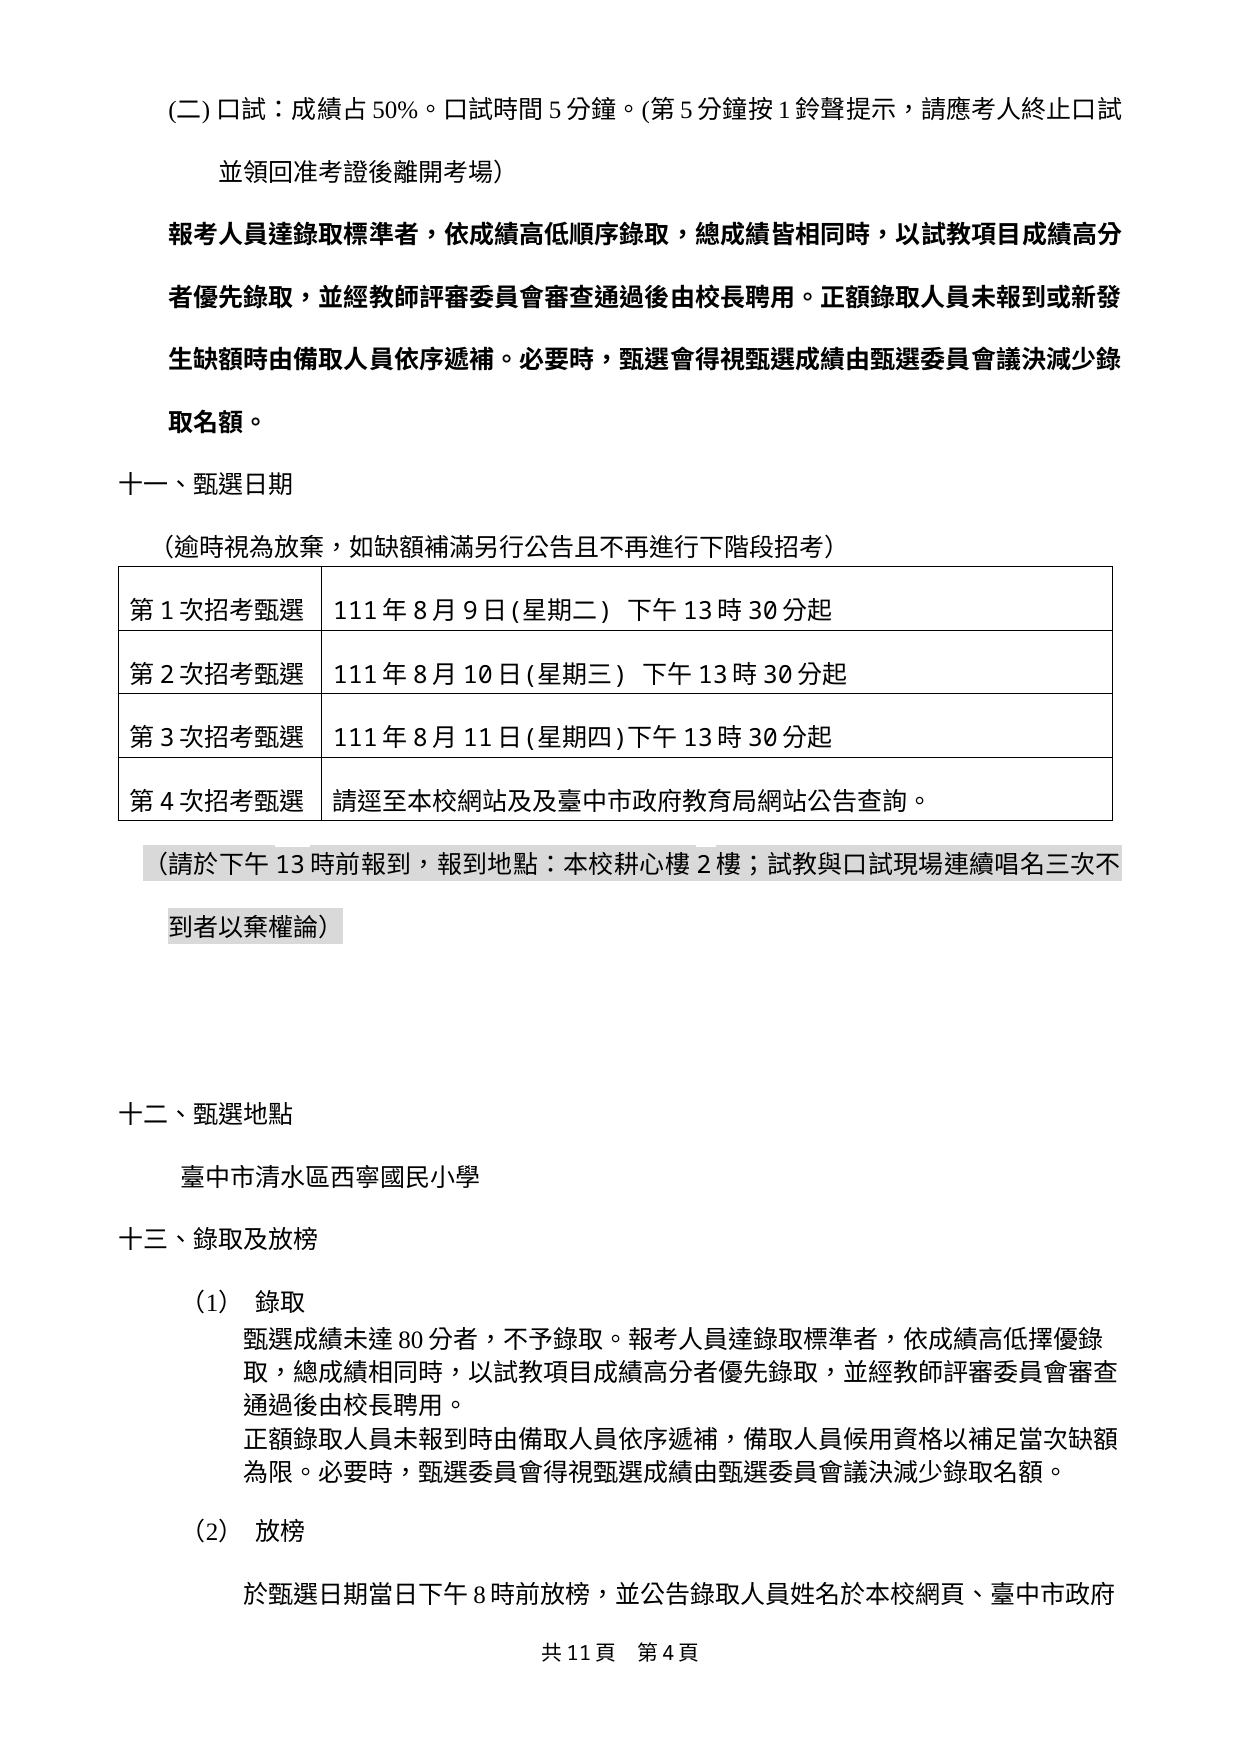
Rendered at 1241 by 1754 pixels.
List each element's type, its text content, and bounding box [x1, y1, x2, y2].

text 報考人員達錄取標準者，依成績高低順序錄取，總成績皆相同時，以試教項目成績高分者優先錄取，並經教師評審委員會審查通過後由校長聘用。正額錄取人員未報到或新發生缺額時由備取人員依序遞補。必要時，甄選會得視甄選成績由甄選委員會議決減少錄取名額。 [168, 191, 1122, 441]
table_header 111年8月9日(星期二) 下午13時30分起 [322, 567, 1112, 630]
text 臺中市清水區西寧國民小學 [181, 1134, 1122, 1196]
text （請於下午13時前報到，報到地點：本校耕心樓2樓；試教與口試現場連續唱名三次不到者以棄權論） [143, 821, 1122, 946]
table_cell 第2次招考甄選 [119, 631, 321, 693]
list 錄取 [181, 1259, 1122, 1321]
text (二) 口試：成績占50%。口試時間5分鐘。(第5分鐘按1鈴聲提示，請應考人終止口試並領回准考證後離開考場） [168, 66, 1122, 191]
table_cell 第3次招考甄選 [119, 694, 321, 757]
table_cell 第4次招考甄選 [119, 758, 321, 820]
text 十二、甄選地點 [118, 1071, 1122, 1134]
text 十一、甄選日期 [118, 441, 1122, 504]
text （逾時視為放棄，如缺額補滿另行公告且不再進行下階段招考） [118, 504, 1122, 566]
table_cell 請逕至本校網站及及臺中市政府教育局網站公告查詢。 [322, 758, 1112, 820]
table_cell 111年8月10日(星期三) 下午13時30分起 [322, 631, 1112, 693]
text 於甄選日期當日下午8時前放榜，並公告錄取人員姓名於本校網頁、臺中市政府 [243, 1551, 1122, 1613]
list 放榜 [181, 1488, 1122, 1551]
table_header 第1次招考甄選 [119, 567, 321, 630]
text 甄選成績未達80分者，不予錄取。報考人員達錄取標準者，依成績高低擇優錄取，總成績相同時，以試教項目成績高分者優先錄取，並經教師評審委員會審查通過後由校長聘用。 [243, 1321, 1122, 1421]
table_cell 111年8月11日(星期四)下午13時30分起 [322, 694, 1112, 757]
text 十三、錄取及放榜 [118, 1196, 1122, 1259]
text 正額錄取人員未報到時由備取人員依序遞補，備取人員候用資格以補足當次缺額為限。必要時，甄選委員會得視甄選成績由甄選委員會議決減少錄取名額。 [243, 1421, 1122, 1488]
